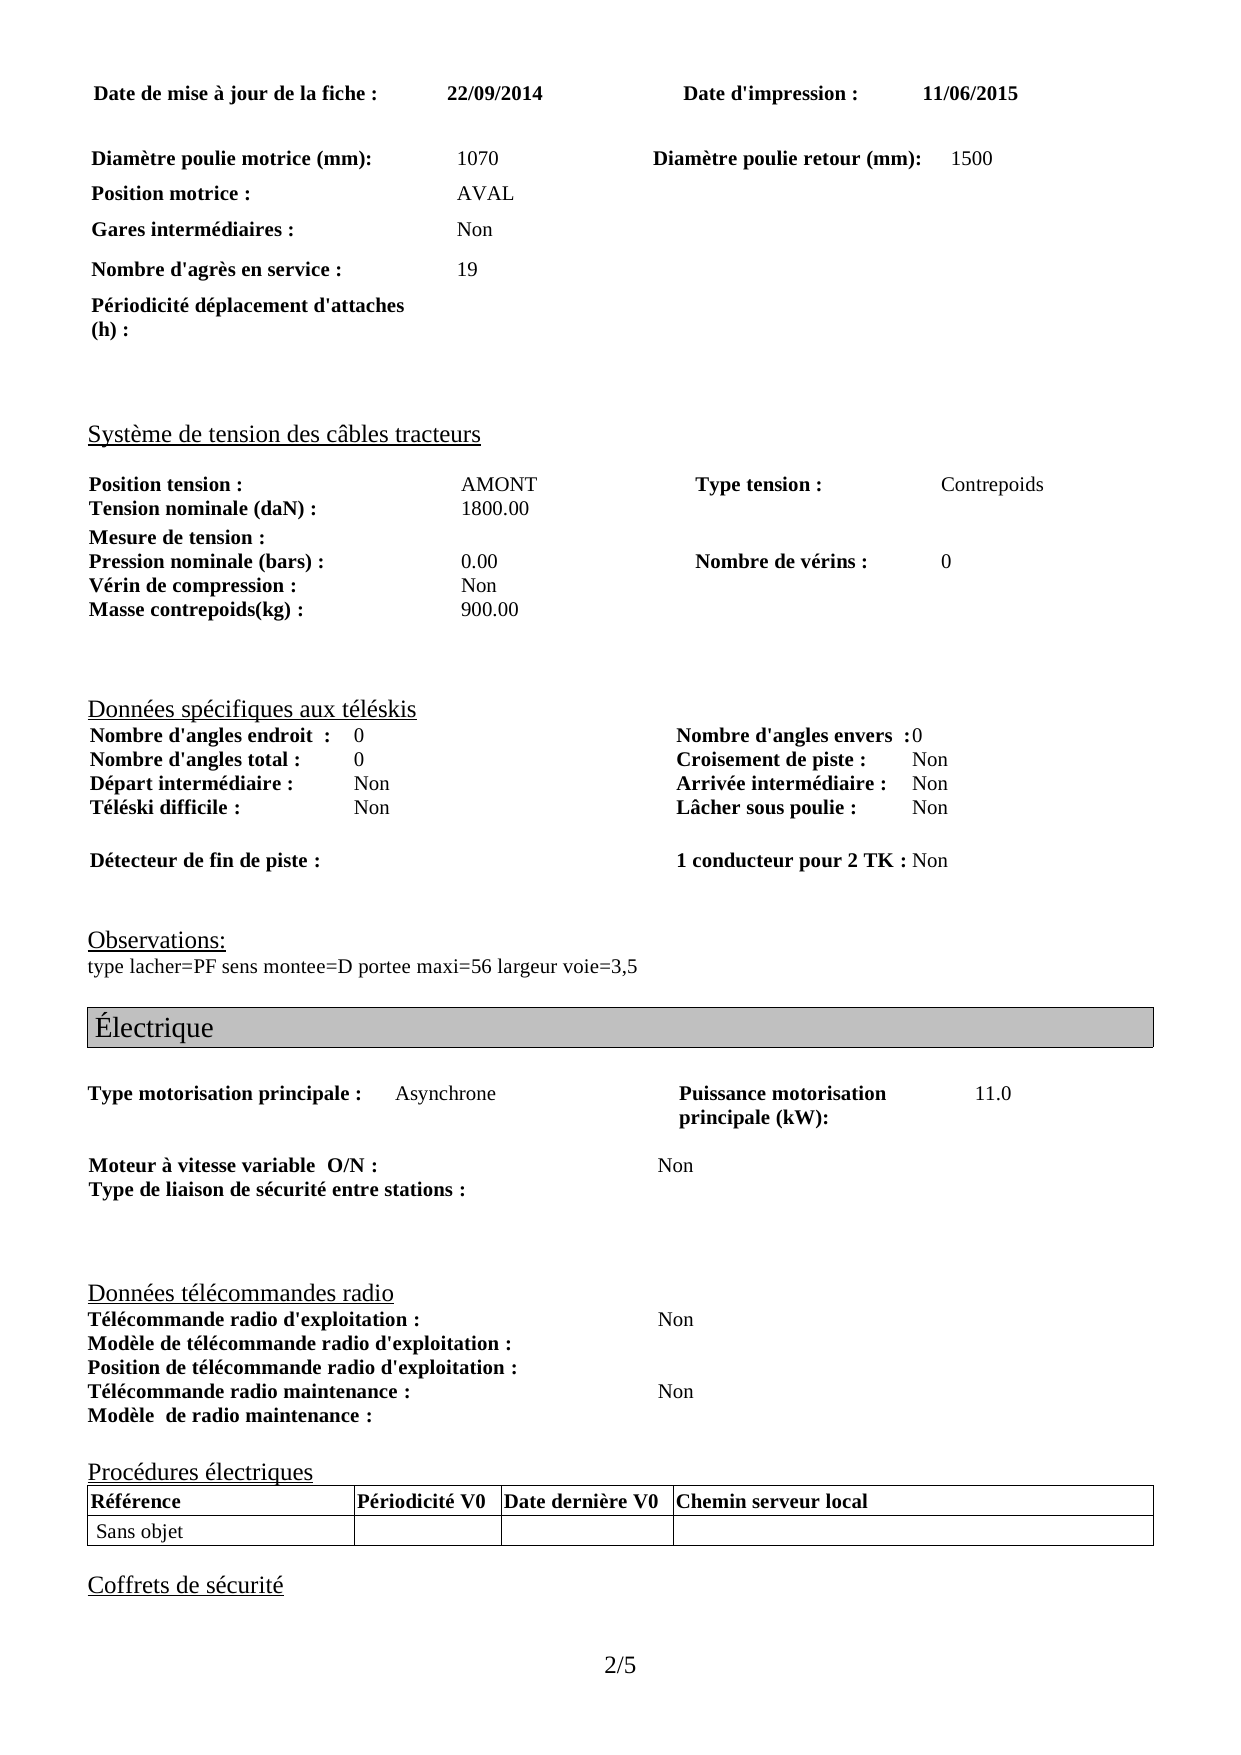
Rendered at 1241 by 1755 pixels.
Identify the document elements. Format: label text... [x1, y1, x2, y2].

table_cell Position de télécommande radio d'exploitation : [88, 1355, 658, 1379]
table_cell Nombre d'angles total : [90, 747, 354, 771]
table_header Télécommande radio d'exploitation : [88, 1307, 658, 1331]
table_header Non [658, 1153, 1152, 1177]
table_cell 0 [354, 747, 676, 771]
table_cell [355, 1516, 501, 1545]
table_cell [658, 1331, 1152, 1355]
table_cell Détecteur de fin de piste : [90, 848, 354, 872]
table_cell 19 [451, 252, 647, 287]
table_cell Périodicité déplacement d'attaches (h) : [86, 287, 451, 347]
table_cell Non [912, 771, 1153, 795]
table_header Moteur à vitesse variable O/N : [88, 1153, 657, 1177]
table_cell Tension nominale (daN) : [89, 496, 461, 525]
table_cell Lâcher sous poulie : [676, 795, 912, 819]
table_cell [941, 573, 1153, 597]
table_cell [941, 496, 1153, 525]
table_cell Modèle de télécommande radio d'exploitation : [88, 1331, 658, 1355]
table_header [86, 1249, 1152, 1278]
text type lacher=PF sens montee=D portee maxi=56 largeur voie=3,5 [87, 954, 1153, 978]
text Système de tension des câbles tracteurs [87, 419, 1153, 448]
table_cell Croisement de piste : [676, 747, 912, 771]
table_cell [695, 525, 941, 549]
table_cell Télécommande radio maintenance : [88, 1379, 658, 1403]
table_header Nombre d'angles endroit : [90, 723, 354, 747]
text Coffrets de sécurité [87, 1569, 1153, 1599]
table_cell Non [912, 795, 1153, 819]
table_cell [912, 819, 1153, 848]
table_header Nombre d'angles envers : [676, 723, 912, 747]
table_cell [461, 525, 695, 549]
table_cell [647, 287, 945, 347]
table_cell [941, 597, 1153, 621]
table_cell 0.00 [461, 549, 695, 573]
table_header Puissance motorisation principale (kW): [679, 1080, 974, 1128]
table_cell Mesure de tension : [89, 525, 461, 549]
table_cell Type de liaison de sécurité entre stations : [88, 1177, 657, 1201]
text Données télécommandes radio [87, 1278, 1153, 1307]
table_cell [945, 176, 1152, 211]
table_cell Non [354, 771, 676, 795]
table_header Référence [88, 1486, 354, 1515]
table_header 0 [354, 723, 676, 747]
table_cell 1 conducteur pour 2 TK : [676, 848, 912, 872]
table_cell [451, 287, 647, 347]
text Observations: [87, 925, 1153, 954]
table_cell Masse contrepoids(kg) : [89, 597, 461, 621]
table_cell Non [461, 573, 695, 597]
table_cell [695, 597, 941, 621]
table_cell Arrivée intermédiaire : [676, 771, 912, 795]
table_header Périodicité V0 [355, 1486, 501, 1515]
table_cell [941, 525, 1153, 549]
table_cell 900.00 [461, 597, 695, 621]
table_header Électrique [88, 1008, 1153, 1047]
table_header Contrepoids [941, 472, 1153, 496]
table_header AMONT [461, 472, 695, 496]
table_header [88, 1225, 1152, 1249]
table_cell Non [658, 1379, 1152, 1403]
table_cell 1800.00 [461, 496, 695, 525]
table_cell [674, 1516, 1153, 1545]
table_cell [676, 819, 912, 848]
table_cell [90, 819, 354, 848]
table_cell Vérin de compression : [89, 573, 461, 597]
table_cell Départ intermédiaire : [90, 771, 354, 795]
text Procédures électriques [87, 1456, 1153, 1485]
table_cell Non [451, 211, 647, 252]
text Données spécifiques aux téléskis [87, 693, 1153, 723]
table_cell Pression nominale (bars) : [89, 549, 461, 573]
table_cell Non [912, 747, 1153, 771]
table_header Type motorisation principale : [88, 1080, 395, 1128]
table_cell 1500 [945, 140, 1152, 176]
table_cell Diamètre poulie retour (mm): [647, 140, 945, 176]
table_cell [647, 211, 945, 252]
table_cell [945, 287, 1152, 347]
table_cell Non [912, 848, 1153, 872]
table_header Chemin serveur local [674, 1486, 1153, 1515]
table_cell [945, 252, 1152, 287]
table_cell AVAL [451, 176, 647, 211]
table_cell [695, 496, 941, 525]
table_cell [502, 1516, 673, 1545]
table_cell Diamètre poulie motrice (mm): [86, 140, 451, 176]
table_cell [354, 819, 676, 848]
table_cell [88, 1201, 1152, 1225]
table_cell [647, 252, 945, 287]
table_cell [658, 1177, 1152, 1201]
table_cell Modèle de radio maintenance : [88, 1403, 658, 1427]
table_header Asynchrone [395, 1080, 679, 1128]
table_cell 0 [941, 549, 1153, 573]
table_header Position tension : [89, 472, 461, 496]
table_cell [658, 1403, 1152, 1427]
table_cell [945, 211, 1152, 252]
table_header Type tension : [695, 472, 941, 496]
table_cell [658, 1355, 1152, 1379]
table_cell Nombre d'agrès en service : [86, 252, 451, 287]
table_cell Non [354, 795, 676, 819]
table_cell Position motrice : [86, 176, 451, 211]
table_header 11.0 [975, 1080, 1153, 1128]
table_cell 1070 [451, 140, 647, 176]
table_cell Sans objet [88, 1516, 354, 1545]
table_cell Nombre de vérins : [695, 549, 941, 573]
table_cell Téléski difficile : [90, 795, 354, 819]
table_cell [354, 848, 676, 872]
table_header Date dernière V0 [502, 1486, 673, 1515]
table_cell [647, 176, 945, 211]
table_header 0 [912, 723, 1153, 747]
table_cell [695, 573, 941, 597]
table_header Non [658, 1307, 1152, 1331]
table_cell Gares intermédiaires : [86, 211, 451, 252]
